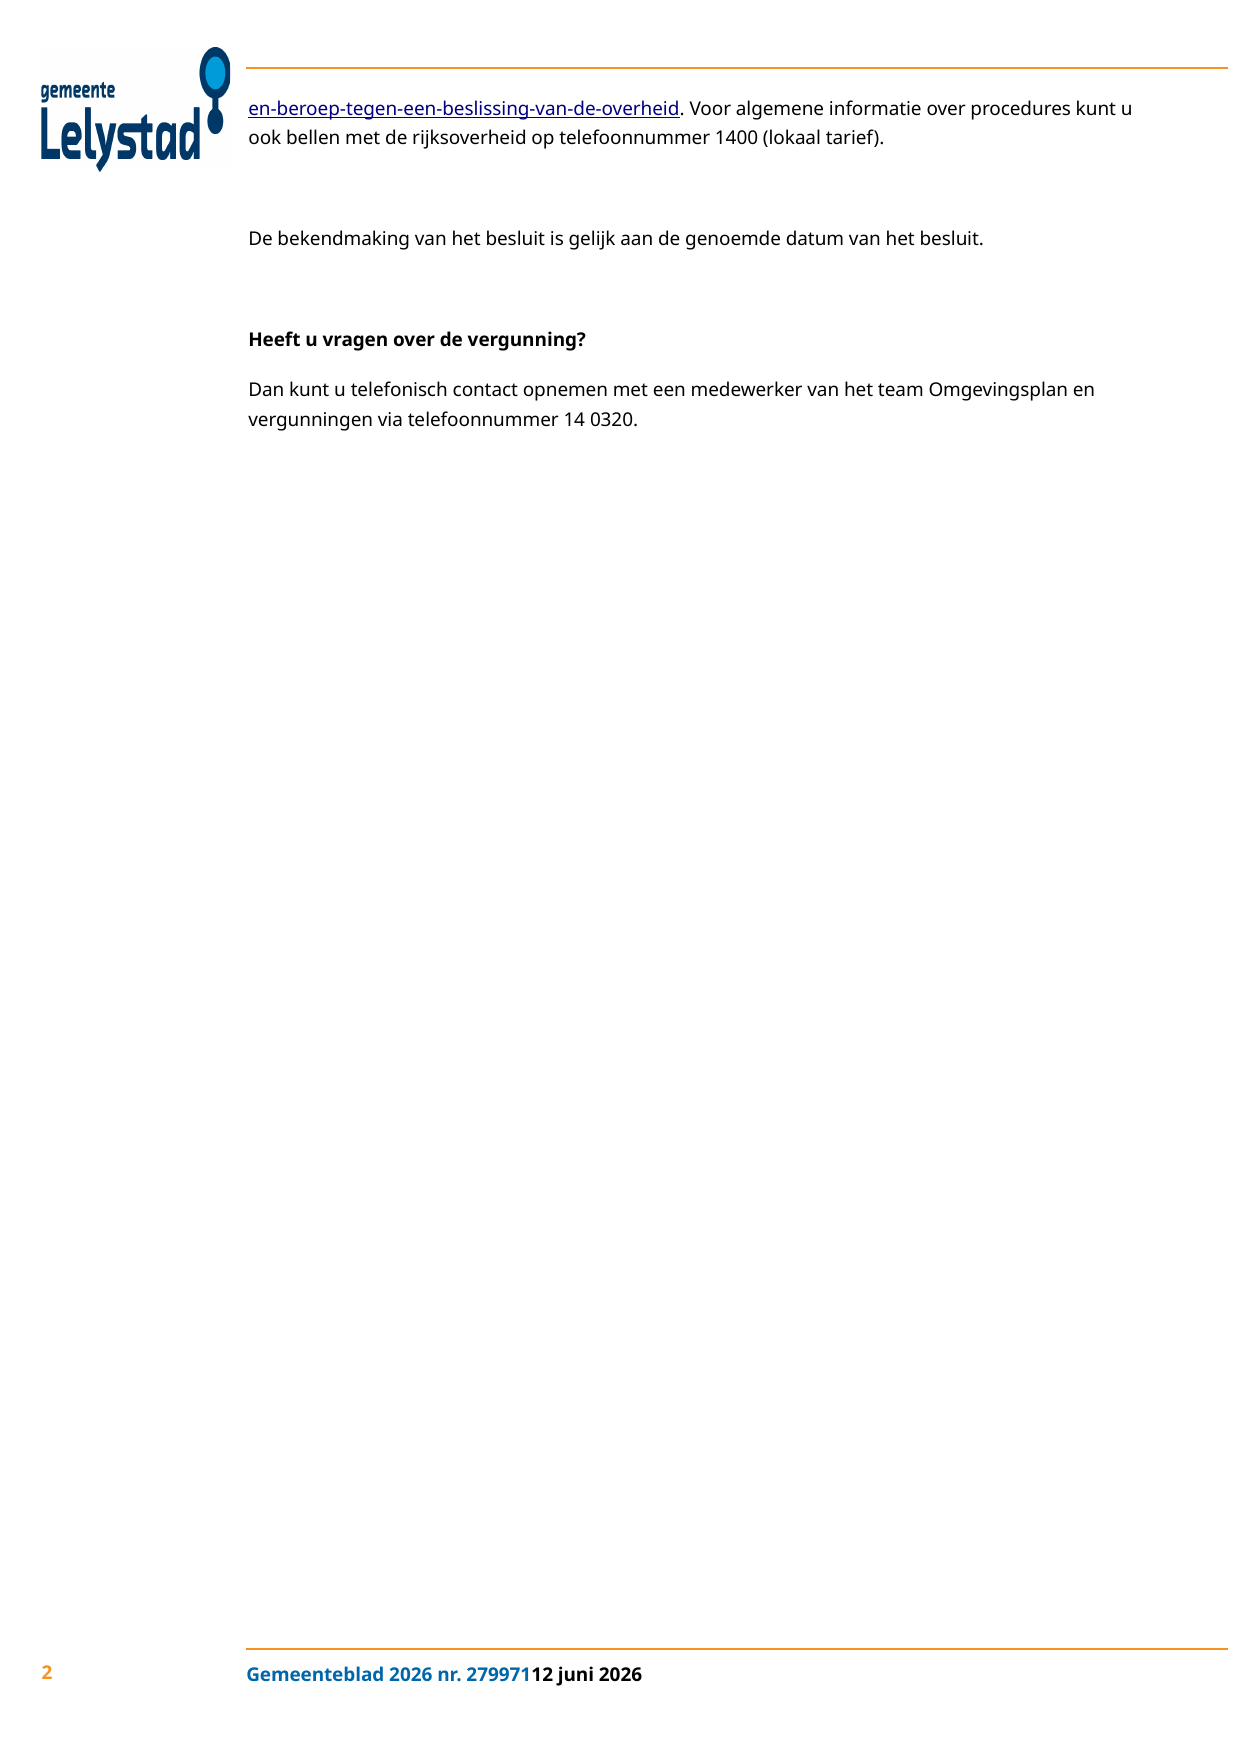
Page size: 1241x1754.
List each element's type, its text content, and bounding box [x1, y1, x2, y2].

picture [41, 47, 231, 172]
text De bekendmaking van het besluit is gelijk aan de genoemde datum van het besluit. [248, 225, 1152, 251]
text en-beroep-tegen-een-beslissing-van-de-overheid. Voor algemene informatie over procedures kunt u ook bellen met de rijksoverheid op telefoonnummer 1400 (lokaal tarief). [248, 95, 1152, 150]
text Heeft u vragen over de vergunning? [248, 326, 1152, 352]
text Dan kunt u telefonisch contact opnemen met een medewerker van het team Omgevingsplan en vergunningen via telefoonnummer 14 0320. [248, 376, 1152, 432]
